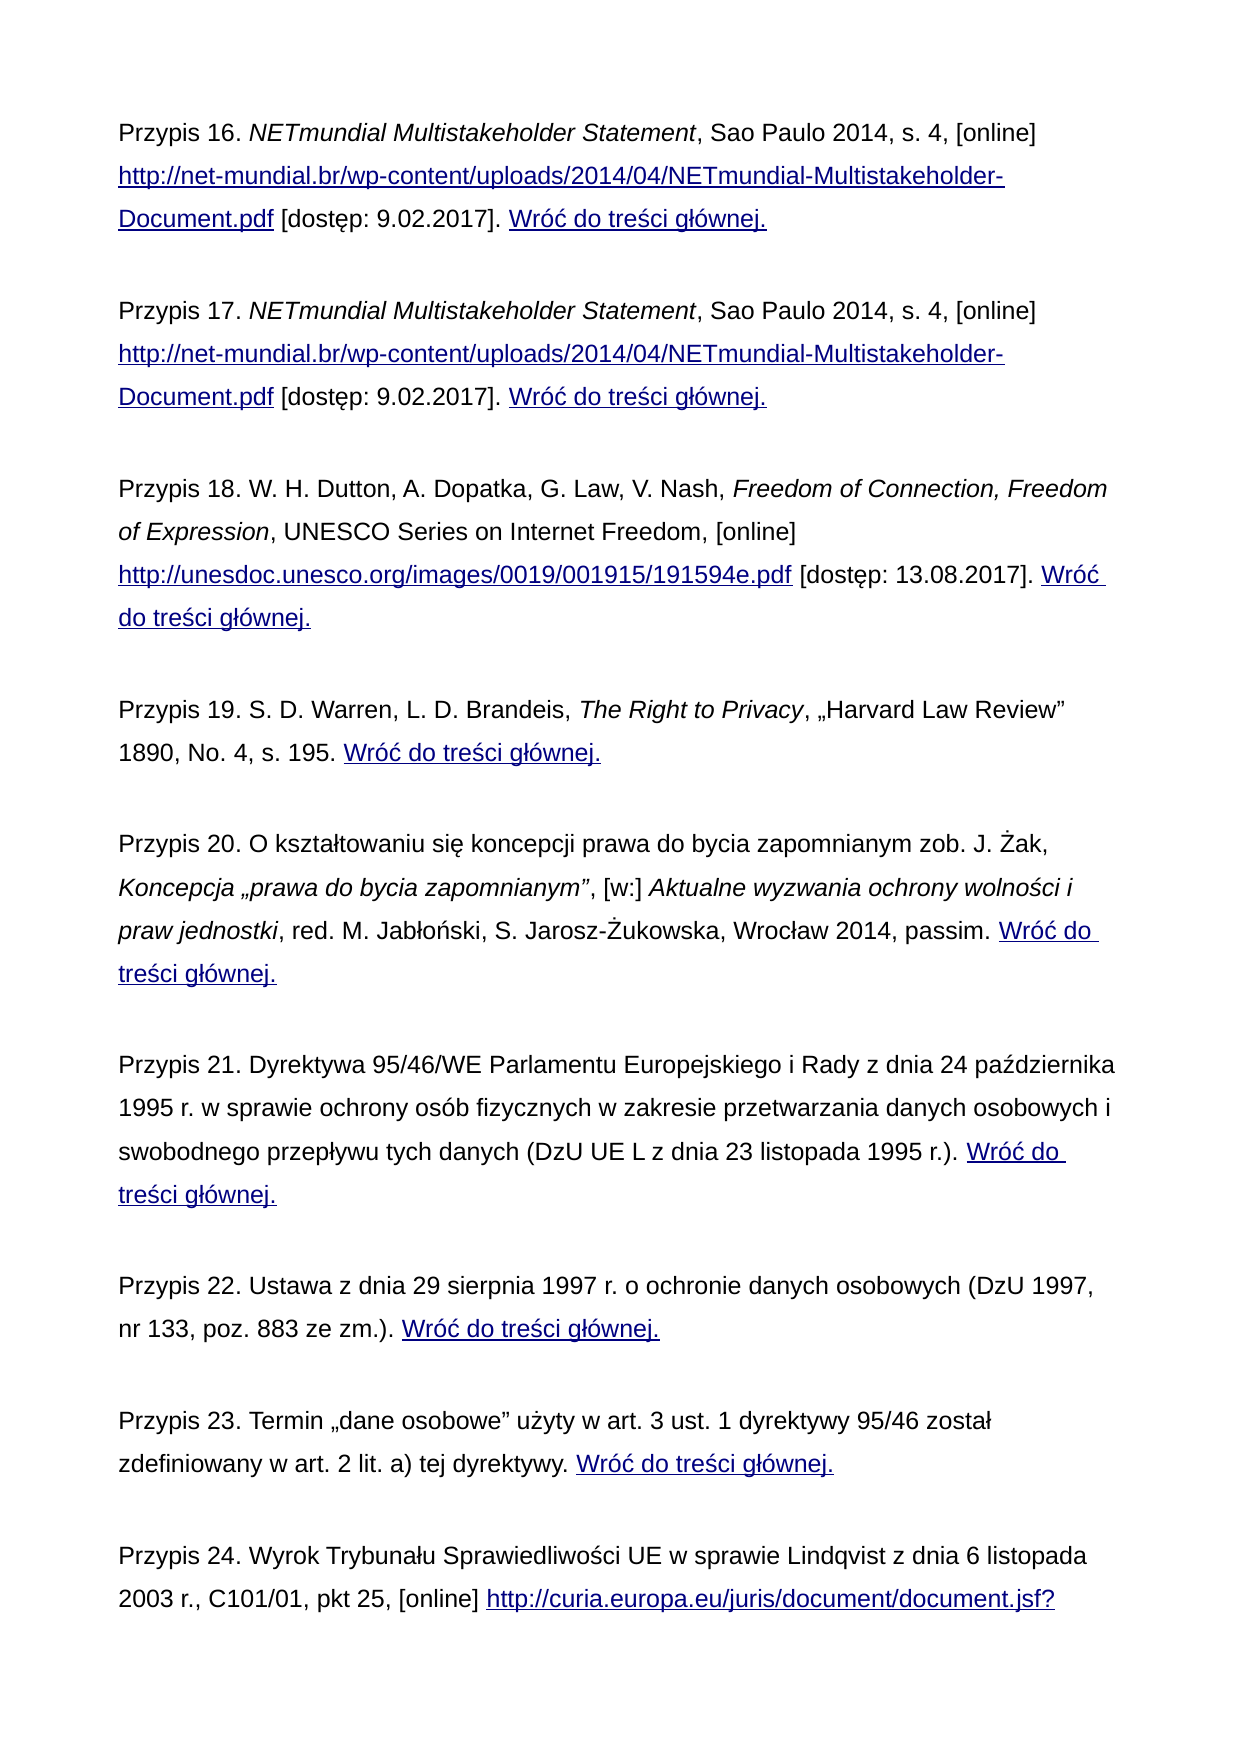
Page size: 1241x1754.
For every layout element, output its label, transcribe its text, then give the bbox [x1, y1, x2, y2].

text Przypis 16. NETmundial Multistakeholder Statement, Sao Paulo 2014, s. 4, [online] http://net-mundial.br/wp-content/uploads/2014/04/NETmundial-Multistakeholder-Document.pdf [dostęp: 9.02.2017]. Wróć do treści głównej. [118, 118, 1122, 233]
text Przypis 23. Termin „dane osobowe” użyty w art. 3 ust. 1 dyrektywy 95/46 został zdefiniowany w art. 2 lit. a) tej dyrektywy. Wróć do treści głównej. [118, 1406, 1122, 1478]
text Przypis 24. Wyrok Trybunału Sprawiedliwości UE w sprawie Lindqvist z dnia 6 listopada 2003 r., C101/01, pkt 25, [online] http://curia.europa.eu/juris/document/document.jsf? [118, 1541, 1122, 1612]
text Przypis 19. S. D. Warren, L. D. Brandeis, The Right to Privacy, „Harvard Law Review” 1890, No. 4, s. 195. Wróć do treści głównej. [118, 695, 1122, 767]
text Przypis 22. Ustawa z dnia 29 sierpnia 1997 r. o ochronie danych osobowych (DzU 1997, nr 133, poz. 883 ze zm.). Wróć do treści głównej. [118, 1271, 1122, 1343]
text Przypis 21. Dyrektywa 95/46/WE Parlamentu Europejskiego i Rady z dnia 24 października 1995 r. w sprawie ochrony osób fizycznych w zakresie przetwarzania danych osobowych i swobodnego przepływu tych danych (DzU UE L z dnia 23 listopada 1995 r.). Wróć do treści głównej. [118, 1050, 1122, 1208]
text Przypis 20. O kształtowaniu się koncepcji prawa do bycia zapomnianym zob. J. Żak, Koncepcja „prawa do bycia zapomnianym”, [w:] Aktualne wyzwania ochrony wolności i praw jednostki, red. M. Jabłoński, S. Jarosz-Żukowska, Wrocław 2014, passim. Wróć do treści głównej. [118, 829, 1122, 987]
text Przypis 17. NETmundial Multistakeholder Statement, Sao Paulo 2014, s. 4, [online] http://net-mundial.br/wp-content/uploads/2014/04/NETmundial-Multistakeholder-Document.pdf [dostęp: 9.02.2017]. Wróć do treści głównej. [118, 296, 1122, 411]
text Przypis 18. W. H. Dutton, A. Dopatka, G. Law, V. Nash, Freedom of Connection, Freedom of Expression, UNESCO Series on Internet Freedom, [online] http://unesdoc.unesco.org/images/0019/001915/191594e.pdf [dostęp: 13.08.2017]. Wróć do treści głównej. [118, 474, 1122, 632]
